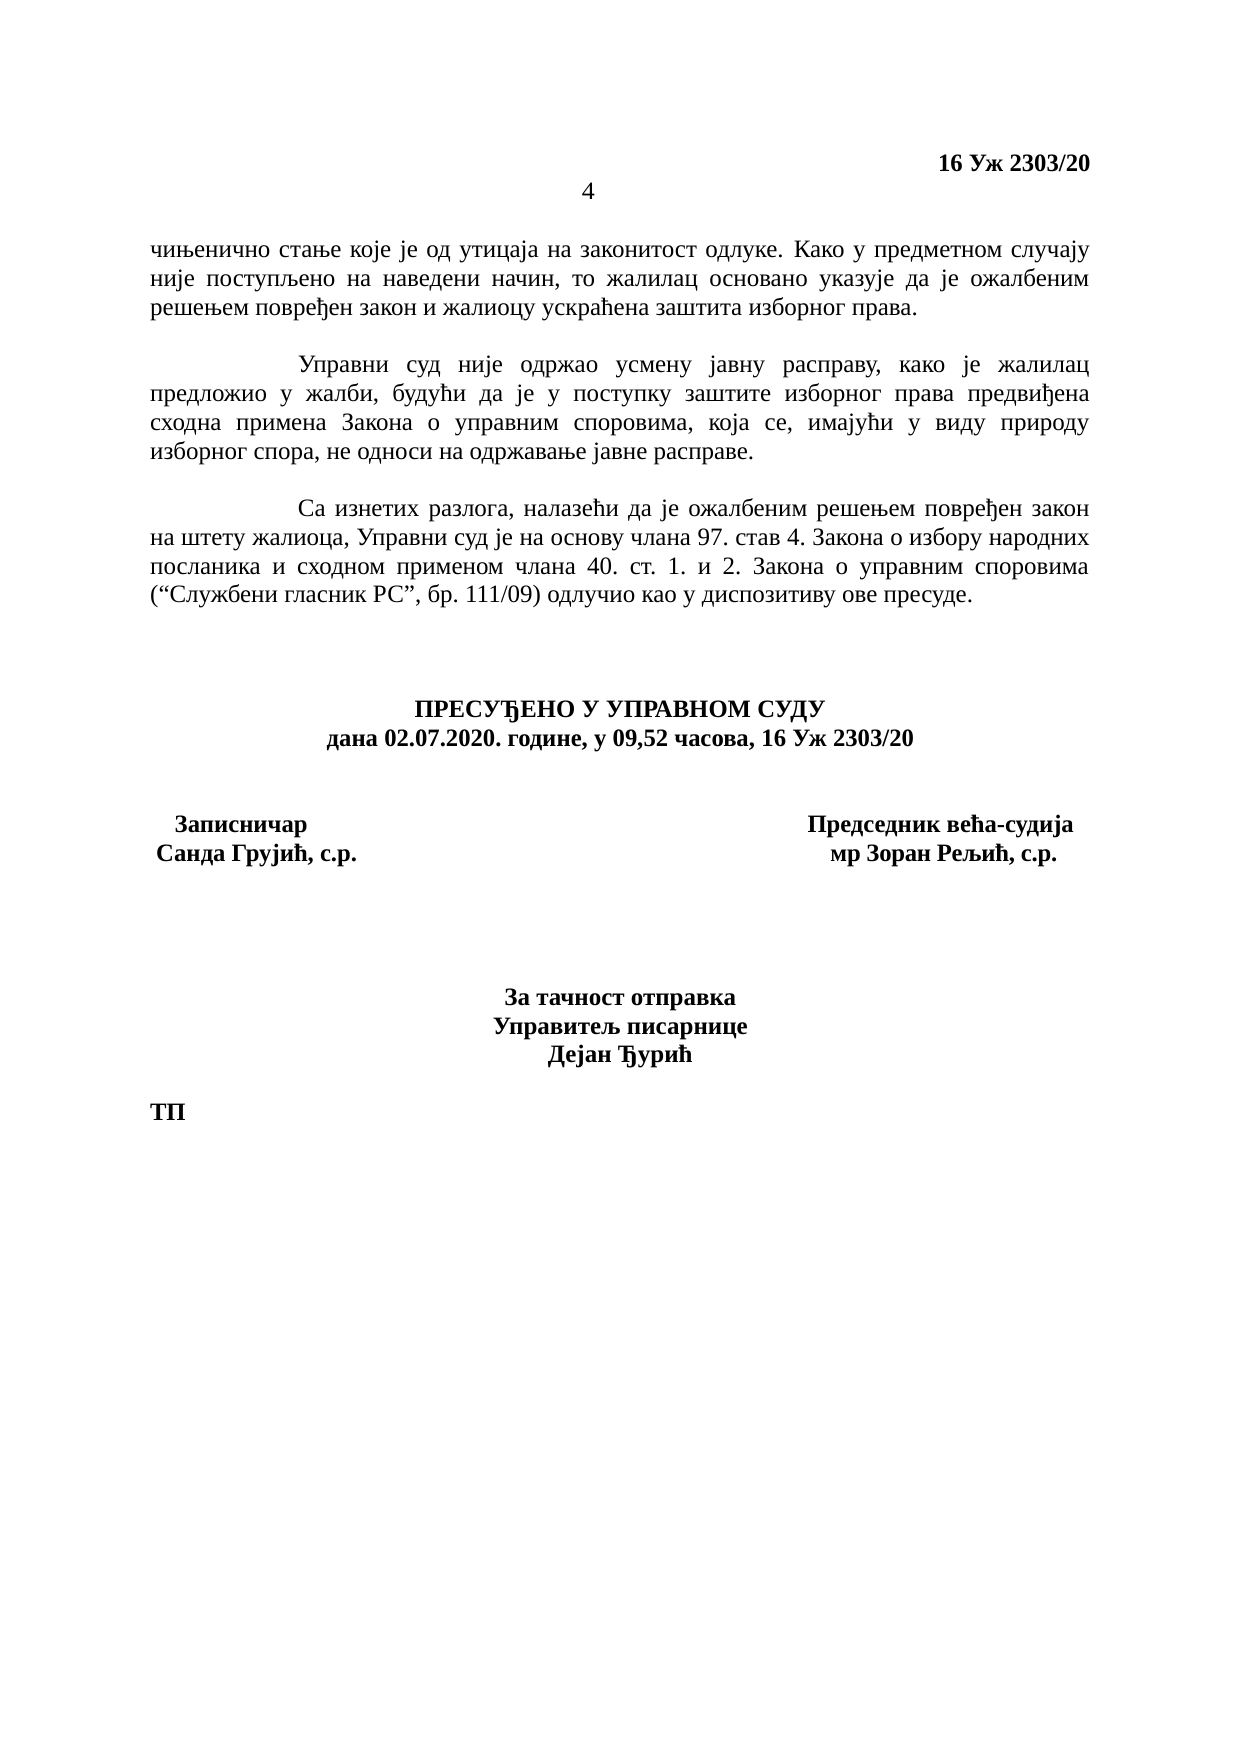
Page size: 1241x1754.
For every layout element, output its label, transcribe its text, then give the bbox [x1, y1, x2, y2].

text Санда Грујић, с.р. мр Зоран Рељић, с.р. [150, 838, 1090, 867]
text Дејан Ђурић [150, 1039, 1090, 1068]
text чињенично стање које је од утицаја на законитост одлуке. Како у предметном случају није поступљено на наведени начин, то жалилац основано указује да је ожалбеним решењем повређен закон и жалиоцу ускраћена заштита изборног права. [150, 234, 1090, 321]
text ПРЕСУЂЕНО У УПРАВНОМ СУДУ [150, 694, 1090, 723]
text Управни суд није одржао усмену јавну расправу, како је жалилац предложио у жалби, будући да је у поступку заштите изборног права предвиђена сходна примена Закона о управним споровима, која се, имајући у виду природу изборног спора, не односи на одржавање јавне расправе. [150, 349, 1090, 464]
text Управитељ писарнице [150, 1011, 1090, 1039]
text За тачност отправка [150, 982, 1090, 1011]
text Са изнетих разлога, налазећи да је ожалбеним решењем повређен закон на штету жалиоца, Управни суд је на основу члана 97. став 4. Закона о избору народних посланика и сходном применом члана 40. ст. 1. и 2. Закона о управним споровима (“Службени гласник РС”, бр. 111/09) одлучио као у диспозитиву ове пресуде. [150, 493, 1090, 608]
text ТП [150, 1097, 1090, 1126]
text Записничар Председник већа-судија [150, 809, 1090, 838]
text дана 02.07.2020. године, у 09,52 часова, 16 Уж 2303/20 [150, 723, 1090, 752]
